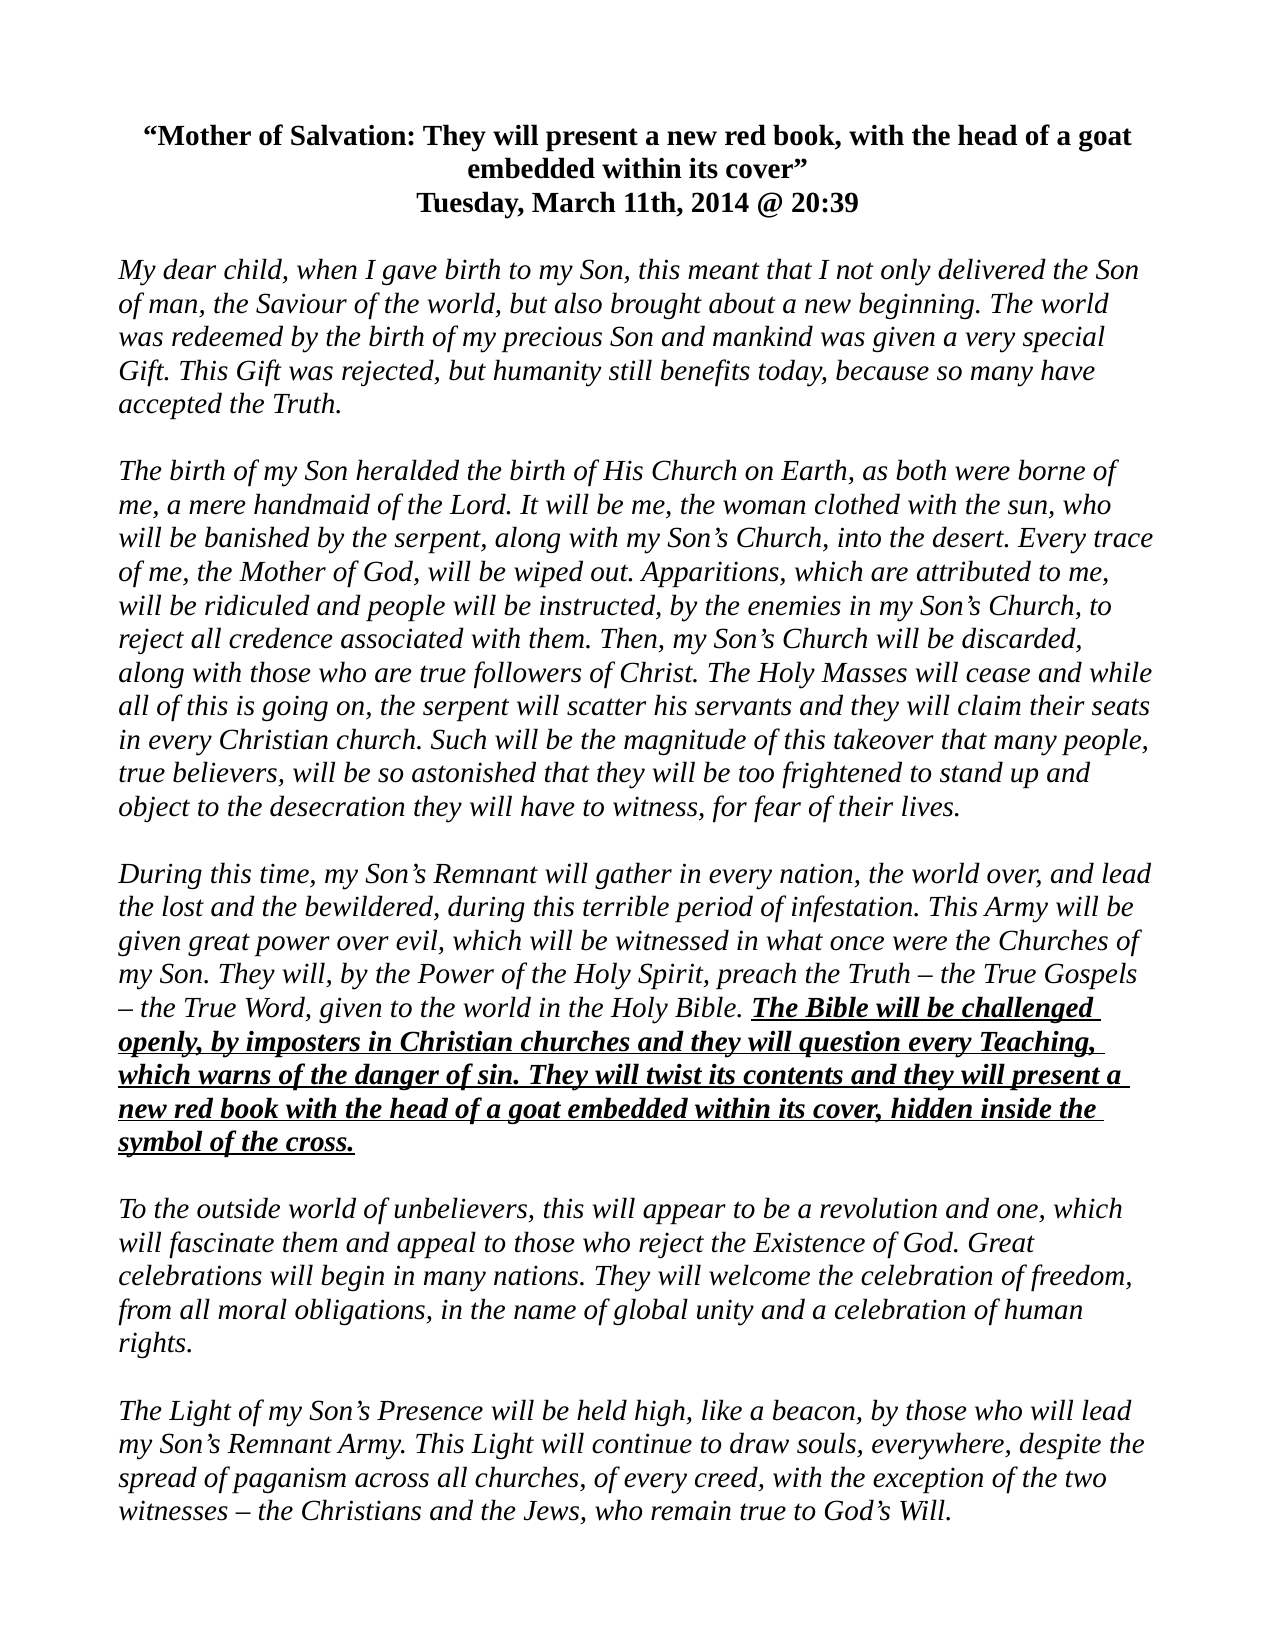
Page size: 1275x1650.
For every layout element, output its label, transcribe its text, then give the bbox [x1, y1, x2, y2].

text Tuesday, March 11th, 2014 @ 20:39 [118, 185, 1157, 219]
text “Mother of Salvation: They will present a new red book, with the head of a goat embedded within its cover” [118, 118, 1157, 185]
text in every Christian church. Such will be the magnitude of this takeover that many people, true believers, will be so astonished that they will be too frightened to stand up and object to the desecration they will have to witness, for fear of their lives. [118, 722, 1157, 822]
text My dear child, when I gave birth to my Son, this meant that I not only delivered the Son of man, the Saviour of the world, but also brought about a new beginning. The world was redeemed by the birth of my precious Son and mankind was given a very special [118, 252, 1157, 353]
text The birth of my Son heralded the birth of His Church on Earth, as both were borne of me, a mere handmaid of the Lord. It will be me, the woman clothed with the sun, who will be banished by the serpent, along with my Son’s Church, into the desert. Every trace [118, 453, 1157, 554]
text During this time, my Son’s Remnant will gather in every nation, the world over, and lead the lost and the bewildered, during this terrible period of infestation. This Army will be given great power over evil, which will be witnessed in what once were the Churches of my Son. They will, by the Power of the Holy Spirit, preach the Truth – the True Gospels – the True Word, given to the world in the Holy Bible. The Bible will be challenged openly, by imposters in Christian churches and they will question every Teaching, which warns of the danger of sin. They will twist its contents and they will present a new red book with the head of a goat embedded within its cover, hidden inside the symbol of the cross. [118, 856, 1157, 1158]
text of me, the Mother of God, will be wiped out. Apparitions, which are attributed to me, will be ridiculed and people will be instructed, by the enemies in my Son’s Church, to reject all credence associated with them. Then, my Son’s Church will be discarded, along with those who are true followers of Christ. The Holy Masses will cease and while all of this is going on, the serpent will scatter his servants and they will claim their seats [118, 554, 1157, 722]
text Gift. This Gift was rejected, but humanity still benefits today, because so many have accepted the Truth. [118, 353, 1157, 420]
text To the outside world of unbelievers, this will appear to be a revolution and one, which will fascinate them and appeal to those who reject the Existence of God. Great celebrations will begin in many nations. They will welcome the celebration of freedom, from all moral obligations, in the name of global unity and a celebration of human rights. [118, 1191, 1157, 1359]
text The Light of my Son’s Presence will be held high, like a beacon, by those who will lead my Son’s Remnant Army. This Light will continue to draw souls, everywhere, despite the spread of paganism across all churches, of every creed, with the exception of the two witnesses – the Christians and the Jews, who remain true to God’s Will. [118, 1393, 1157, 1527]
